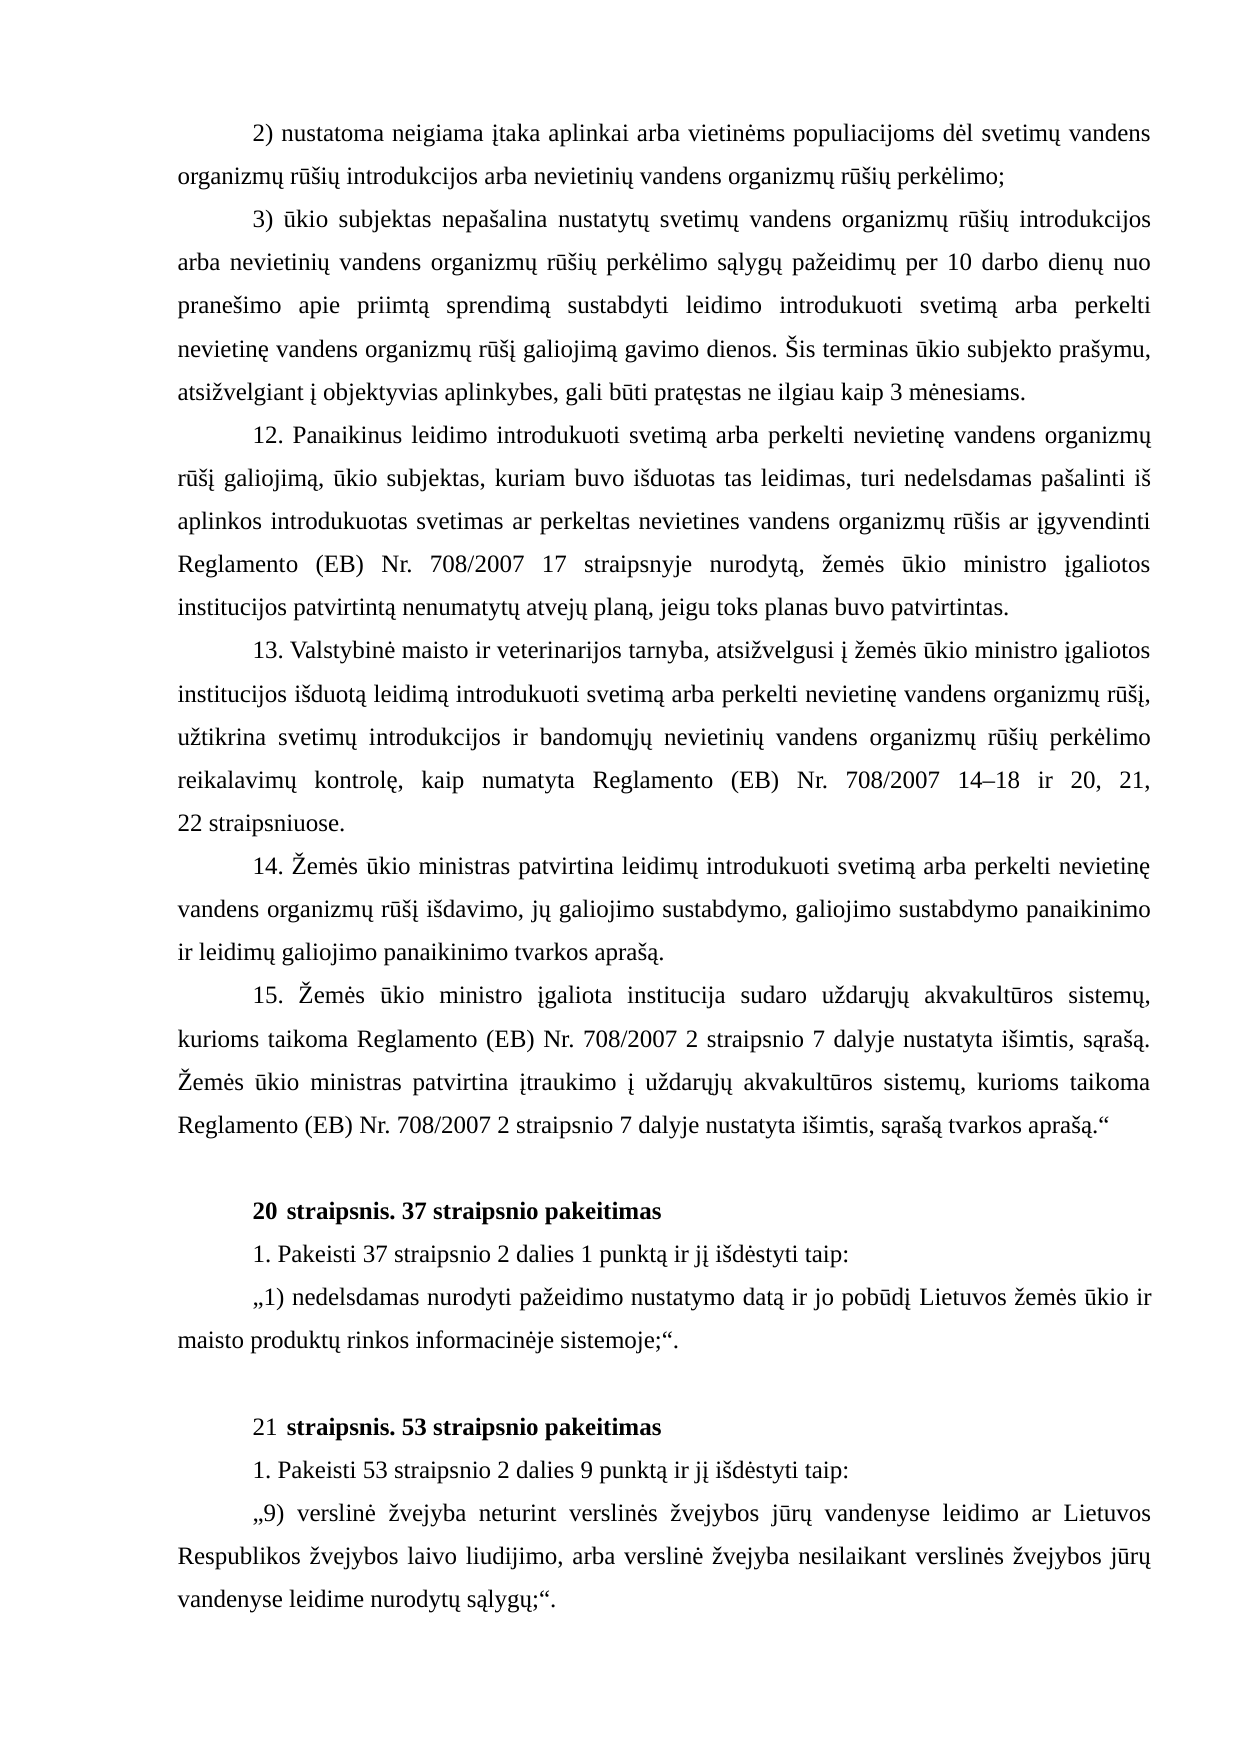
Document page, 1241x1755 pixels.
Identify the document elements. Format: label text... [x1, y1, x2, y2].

text 20 straipsnis. 37 straipsnio pakeitimas [252, 1196, 1152, 1225]
text 14. Žemės ūkio ministras patvirtina leidimų introdukuoti svetimą arba perkelti nevietinę vandens organizmų rūšį išdavimo, jų galiojimo sustabdymo, galiojimo sustabdymo panaikinimo ir leidimų galiojimo panaikinimo tvarkos aprašą. [177, 851, 1152, 966]
text 3) ūkio subjektas nepašalina nustatytų svetimų vandens organizmų rūšių introdukcijos arba nevietinių vandens organizmų rūšių perkėlimo sąlygų pažeidimų per 10 darbo dienų nuo pranešimo apie priimtą sprendimą sustabdyti leidimo introdukuoti svetimą arba perkelti nevietinę vandens organizmų rūšį galiojimą gavimo dienos. Šis terminas ūkio subjekto prašymu, atsižvelgiant į objektyvias aplinkybes, gali būti pratęstas ne ilgiau kaip 3 mėnesiams. [177, 204, 1152, 406]
text 21 straipsnis. 53 straipsnio pakeitimas [252, 1412, 1152, 1441]
text 13. Valstybinė maisto ir veterinarijos tarnyba, atsižvelgusi į žemės ūkio ministro įgaliotos institucijos išduotą leidimą introdukuoti svetimą arba perkelti nevietinę vandens organizmų rūšį, užtikrina svetimų introdukcijos ir bandomųjų nevietinių vandens organizmų rūšių perkėlimo reikalavimų kontrolę, kaip numatyta Reglamento (EB) Nr. 708/2007 14–18 ir 20, 21, 22 straipsniuose. [177, 636, 1152, 837]
text 12. Panaikinus leidimo introdukuoti svetimą arba perkelti nevietinę vandens organizmų rūšį galiojimą, ūkio subjektas, kuriam buvo išduotas tas leidimas, turi nedelsdamas pašalinti iš aplinkos introdukuotas svetimas ar perkeltas nevietines vandens organizmų rūšis ar įgyvendinti Reglamento (EB) Nr. 708/2007 17 straipsnyje nurodytą, žemės ūkio ministro įgaliotos institucijos patvirtintą nenumatytų atvejų planą, jeigu toks planas buvo patvirtintas. [177, 420, 1152, 621]
text 2) nustatoma neigiama įtaka aplinkai arba vietinėms populiacijoms dėl svetimų vandens organizmų rūšių introdukcijos arba nevietinių vandens organizmų rūšių perkėlimo; [177, 118, 1152, 190]
text 15. Žemės ūkio ministro įgaliota institucija sudaro uždarųjų akvakultūros sistemų, kurioms taikoma Reglamento (EB) Nr. 708/2007 2 straipsnio 7 dalyje nustatyta išimtis, sąrašą. Žemės ūkio ministras patvirtina įtraukimo į uždarųjų akvakultūros sistemų, kurioms taikoma Reglamento (EB) Nr. 708/2007 2 straipsnio 7 dalyje nustatyta išimtis, sąrašą tvarkos aprašą.“ [177, 981, 1152, 1139]
text 1. Pakeisti 37 straipsnio 2 dalies 1 punktą ir jį išdėstyti taip: [252, 1239, 1152, 1268]
text „1) nedelsdamas nurodyti pažeidimo nustatymo datą ir jo pobūdį Lietuvos žemės ūkio ir maisto produktų rinkos informacinėje sistemoje;“. [177, 1282, 1152, 1354]
text „9) verslinė žvejyba neturint verslinės žvejybos jūrų vandenyse leidimo ar Lietuvos Respublikos žvejybos laivo liudijimo, arba verslinė žvejyba nesilaikant verslinės žvejybos jūrų vandenyse leidime nurodytų sąlygų;“. [177, 1498, 1152, 1613]
text 1. Pakeisti 53 straipsnio 2 dalies 9 punktą ir jį išdėstyti taip: [252, 1455, 1152, 1484]
